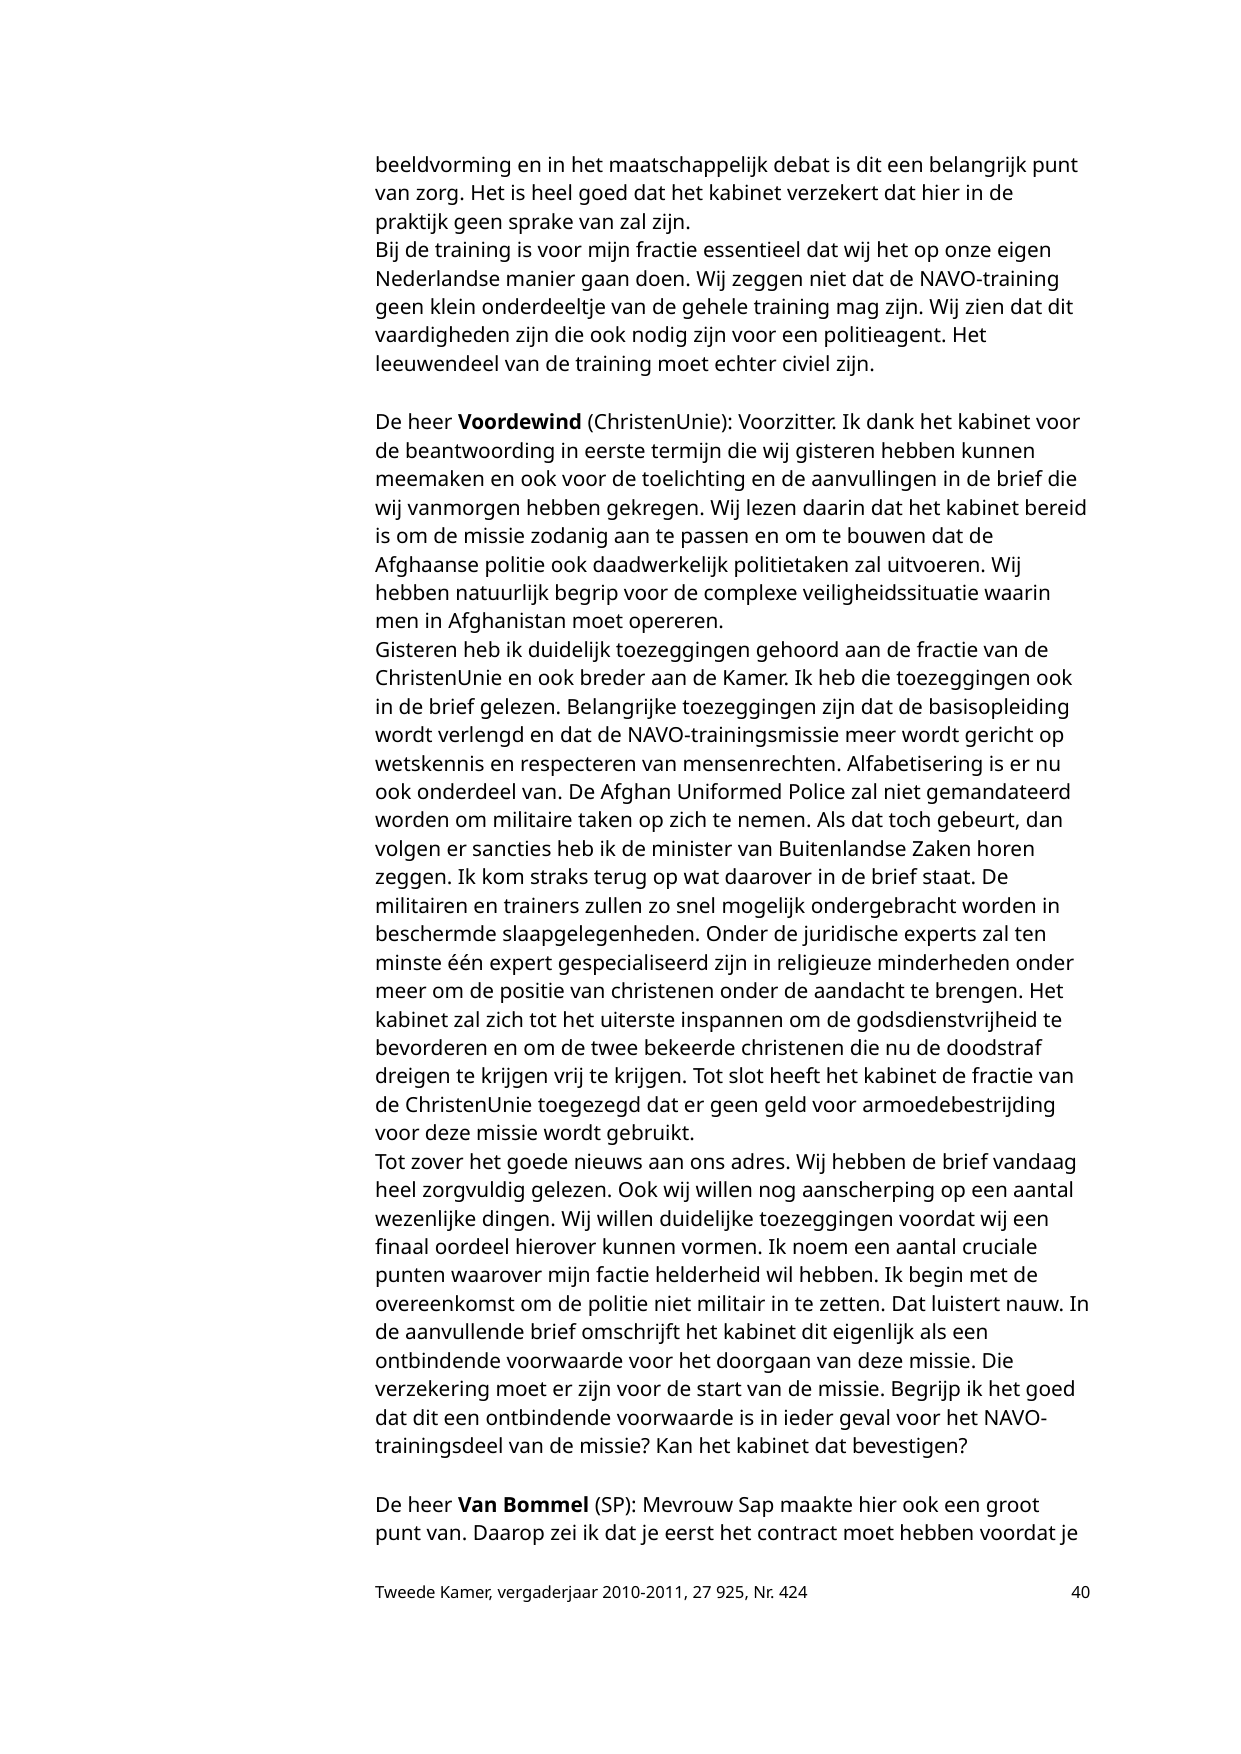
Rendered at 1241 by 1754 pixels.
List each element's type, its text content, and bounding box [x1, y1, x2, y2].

text Bij de training is voor mijn fractie essentieel dat wij het op onze eigen Nederlandse manier gaan doen. Wij zeggen niet dat de NAVO-training geen klein onderdeeltje van de gehele training mag zijn. Wij zien dat dit vaardigheden zijn die ook nodig zijn voor een politieagent. Het leeuwendeel van de training moet echter civiel zijn. [375, 235, 1090, 377]
text Tot zover het goede nieuws aan ons adres. Wij hebben de brief vandaag heel zorgvuldig gelezen. Ook wij willen nog aanscherping op een aantal wezenlijke dingen. Wij willen duidelijke toezeggingen voordat wij een finaal oordeel hierover kunnen vormen. Ik noem een aantal cruciale punten waarover mijn factie helderheid wil hebben. Ik begin met de overeenkomst om de politie niet militair in te zetten. Dat luistert nauw. In de aanvullende brief omschrijft het kabinet dit eigenlijk als een ontbindende voorwaarde voor het doorgaan van deze missie. Die verzekering moet er zijn voor de start van de missie. Begrijp ik het goed dat dit een ontbindende voorwaarde is in ieder geval voor het NAVO-trainingsdeel van de missie? Kan het kabinet dat bevestigen? [375, 1147, 1090, 1460]
text Gisteren heb ik duidelijk toezeggingen gehoord aan de fractie van de ChristenUnie en ook breder aan de Kamer. Ik heb die toezeggingen ook in de brief gelezen. Belangrijke toezeggingen zijn dat de basisopleiding wordt verlengd en dat de NAVO-trainingsmissie meer wordt gericht op wetskennis en respecteren van mensenrechten. Alfabetisering is er nu ook onderdeel van. De Afghan Uniformed Police zal niet gemandateerd worden om militaire taken op zich te nemen. Als dat toch gebeurt, dan volgen er sancties heb ik de minister van Buitenlandse Zaken horen zeggen. Ik kom straks terug op wat daarover in de brief staat. De militairen en trainers zullen zo snel mogelijk ondergebracht worden in beschermde slaapgelegenheden. Onder de juridische experts zal ten minste één expert gespecialiseerd zijn in religieuze minderheden onder meer om de positie van christenen onder de aandacht te brengen. Het kabinet zal zich tot het uiterste inspannen om de godsdienstvrijheid te bevorderen en om de twee bekeerde christenen die nu de doodstraf dreigen te krijgen vrij te krijgen. Tot slot heeft het kabinet de fractie van de ChristenUnie toegezegd dat er geen geld voor armoedebestrijding voor deze missie wordt gebruikt. [375, 635, 1090, 1147]
text De heer Voordewind (ChristenUnie): Voorzitter. Ik dank het kabinet voor de beantwoording in eerste termijn die wij gisteren hebben kunnen meemaken en ook voor de toelichting en de aanvullingen in de brief die wij vanmorgen hebben gekregen. Wij lezen daarin dat het kabinet bereid is om de missie zodanig aan te passen en om te bouwen dat de Afghaanse politie ook daadwerkelijk politietaken zal uitvoeren. Wij hebben natuurlijk begrip voor de complexe veiligheidssituatie waarin men in Afghanistan moet opereren. [375, 407, 1090, 635]
text De heer Van Bommel (SP): Mevrouw Sap maakte hier ook een groot punt van. Daarop zei ik dat je eerst het contract moet hebben voordat je [375, 1490, 1090, 1547]
text beeldvorming en in het maatschappelijk debat is dit een belangrijk punt van zorg. Het is heel goed dat het kabinet verzekert dat hier in de praktijk geen sprake van zal zijn. [375, 150, 1090, 235]
